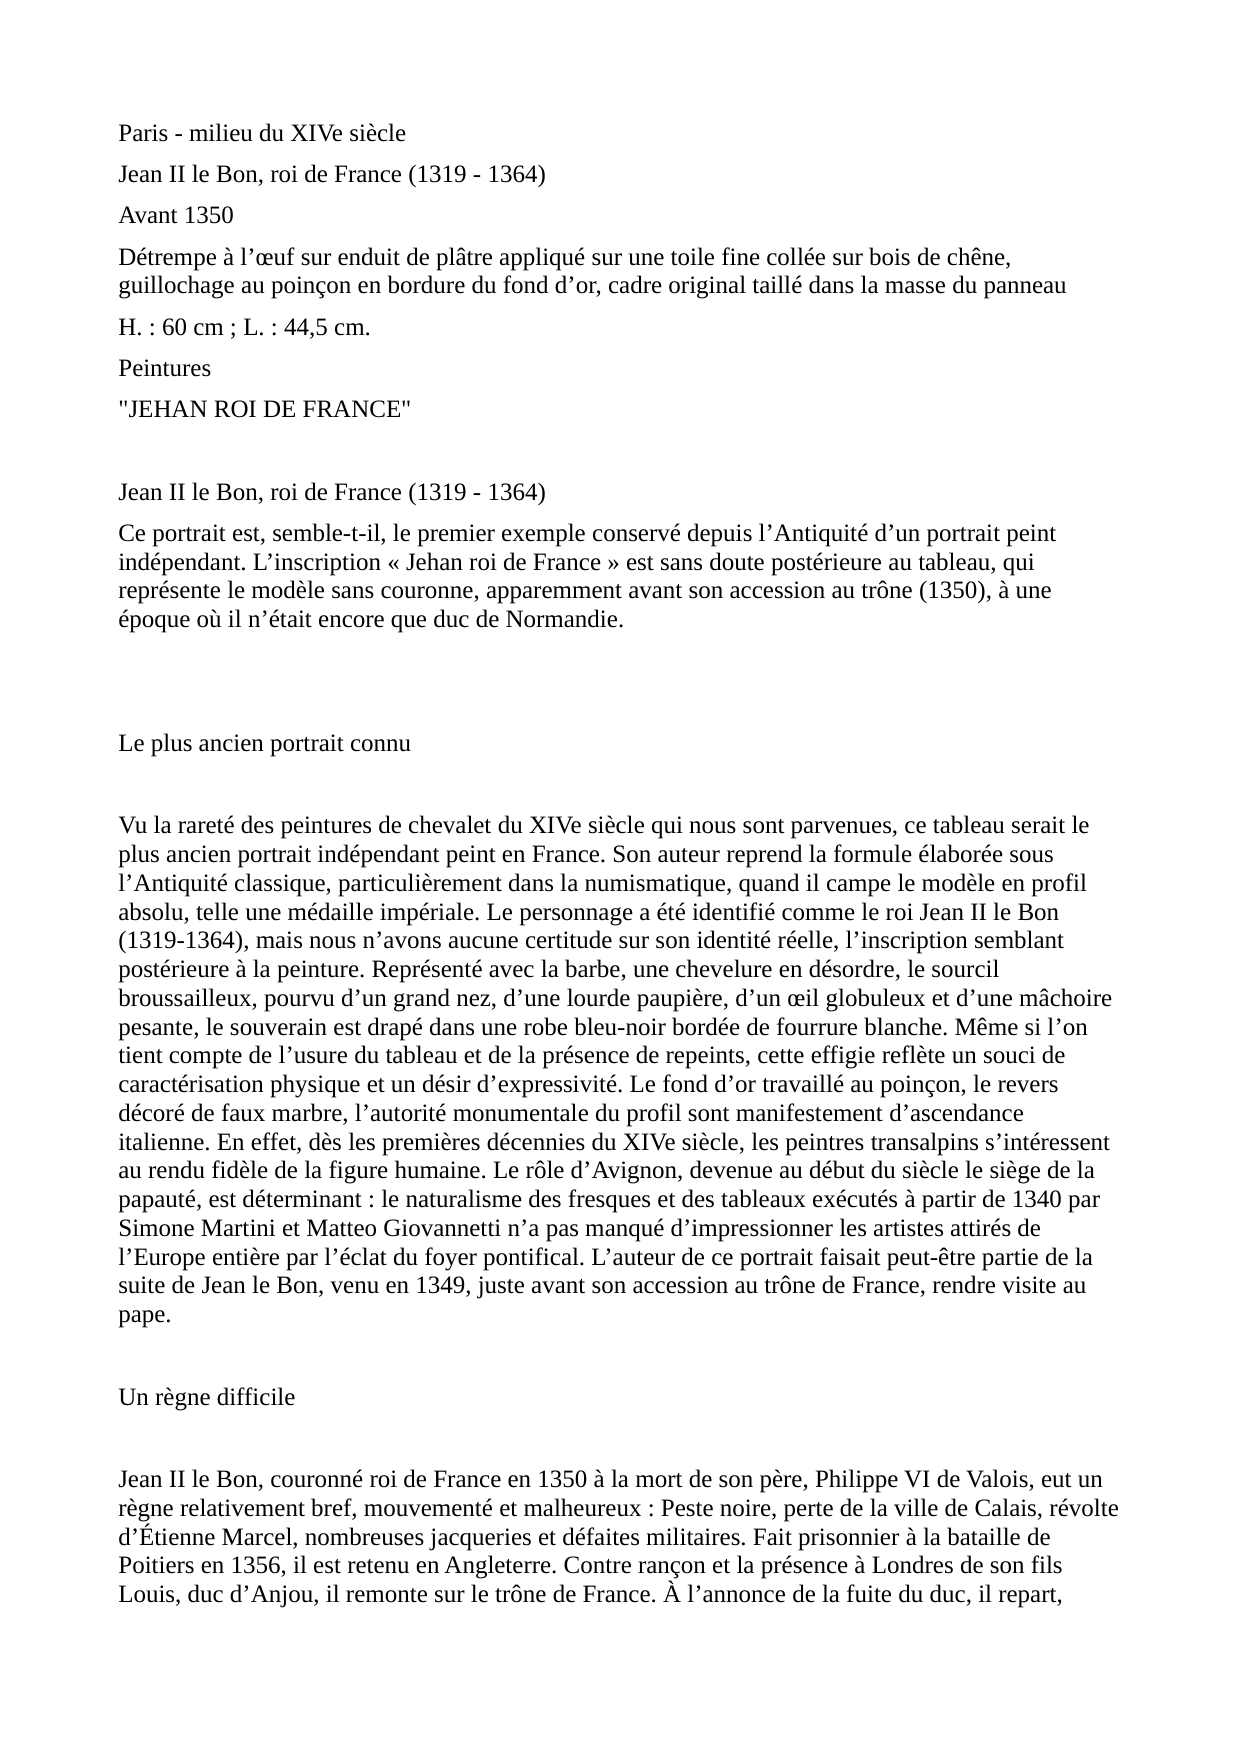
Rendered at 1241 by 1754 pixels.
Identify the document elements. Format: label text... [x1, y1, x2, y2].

text H. : 60 cm ; L. : 44,5 cm. [118, 312, 1122, 341]
text Avant 1350 [118, 201, 1122, 229]
text Détrempe à l’œuf sur enduit de plâtre appliqué sur une toile fine collée sur bois de chêne, guillochage au poinçon en bordure du fond d’or, cadre original taillé dans la masse du panneau [118, 242, 1122, 299]
text Jean II le Bon, roi de France (1319 - 1364) [118, 159, 1122, 188]
text Vu la rareté des peintures de chevalet du XIVe siècle qui nous sont parvenues, ce tableau serait le plus ancien portrait indépendant peint en France. Son auteur reprend la formule élaborée sous l’Antiquité classique, particulièrement dans la numismatique, quand il campe le modèle en profil absolu, telle une médaille impériale. Le personnage a été identifié comme le roi Jean II le Bon (1319-1364), mais nous n’avons aucune certitude sur son identité réelle, l’inscription semblant postérieure à la peinture. Représenté avec la barbe, une chevelure en désordre, le sourcil broussailleux, pourvu d’un grand nez, d’une lourde paupière, d’un œil globuleux et d’une mâchoire pesante, le souverain est drapé dans une robe bleu-noir bordée de fourrure blanche. Même si l’on tient compte de l’usure du tableau et de la présence de repeints, cette effigie reflète un souci de caractérisation physique et un désir d’expressivité. Le fond d’or travaillé au poinçon, le revers décoré de faux marbre, l’autorité monumentale du profil sont manifestement d’ascendance italienne. En effet, dès les premières décennies du XIVe siècle, les peintres transalpins s’intéressent au rendu fidèle de la figure humaine. Le rôle d’Avignon, devenue au début du siècle le siège de la papauté, est déterminant : le naturalisme des fresques et des tableaux exécutés à partir de 1340 par Simone Martini et Matteo Giovannetti n’a pas manqué d’impressionner les artistes attirés de l’Europe entière par l’éclat du foyer pontifical. L’auteur de ce portrait faisait peut-être partie de la suite de Jean le Bon, venu en 1349, juste avant son accession au trône de France, rendre visite au pape. [118, 811, 1122, 1328]
text Peintures [118, 353, 1122, 382]
text Ce portrait est, semble-t-il, le premier exemple conservé depuis l’Antiquité d’un portrait peint indépendant. L’inscription « Jehan roi de France » est sans doute postérieure au tableau, qui représente le modèle sans couronne, apparemment avant son accession au trône (1350), à une époque où il n’était encore que duc de Normandie. [118, 518, 1122, 633]
text Jean II le Bon, roi de France (1319 - 1364) [118, 477, 1122, 506]
text "JEHAN ROI DE FRANCE" [118, 394, 1122, 423]
text Jean II le Bon, couronné roi de France en 1350 à la mort de son père, Philippe VI de Valois, eut un règne relativement bref, mouvementé et malheureux : Peste noire, perte de la ville de Calais, révolte d’Étienne Marcel, nombreuses jacqueries et défaites militaires. Fait prisonnier à la bataille de Poitiers en 1356, il est retenu en Angleterre. Contre rançon et la présence à Londres de son fils Louis, duc d’Anjou, il remonte sur le trône de France. À l’annonce de la fuite du duc, il repart, [118, 1464, 1122, 1608]
text Paris - milieu du XIVe siècle [118, 118, 1122, 147]
text Le plus ancien portrait connu [118, 728, 1122, 757]
text Un règne difficile [118, 1382, 1122, 1411]
